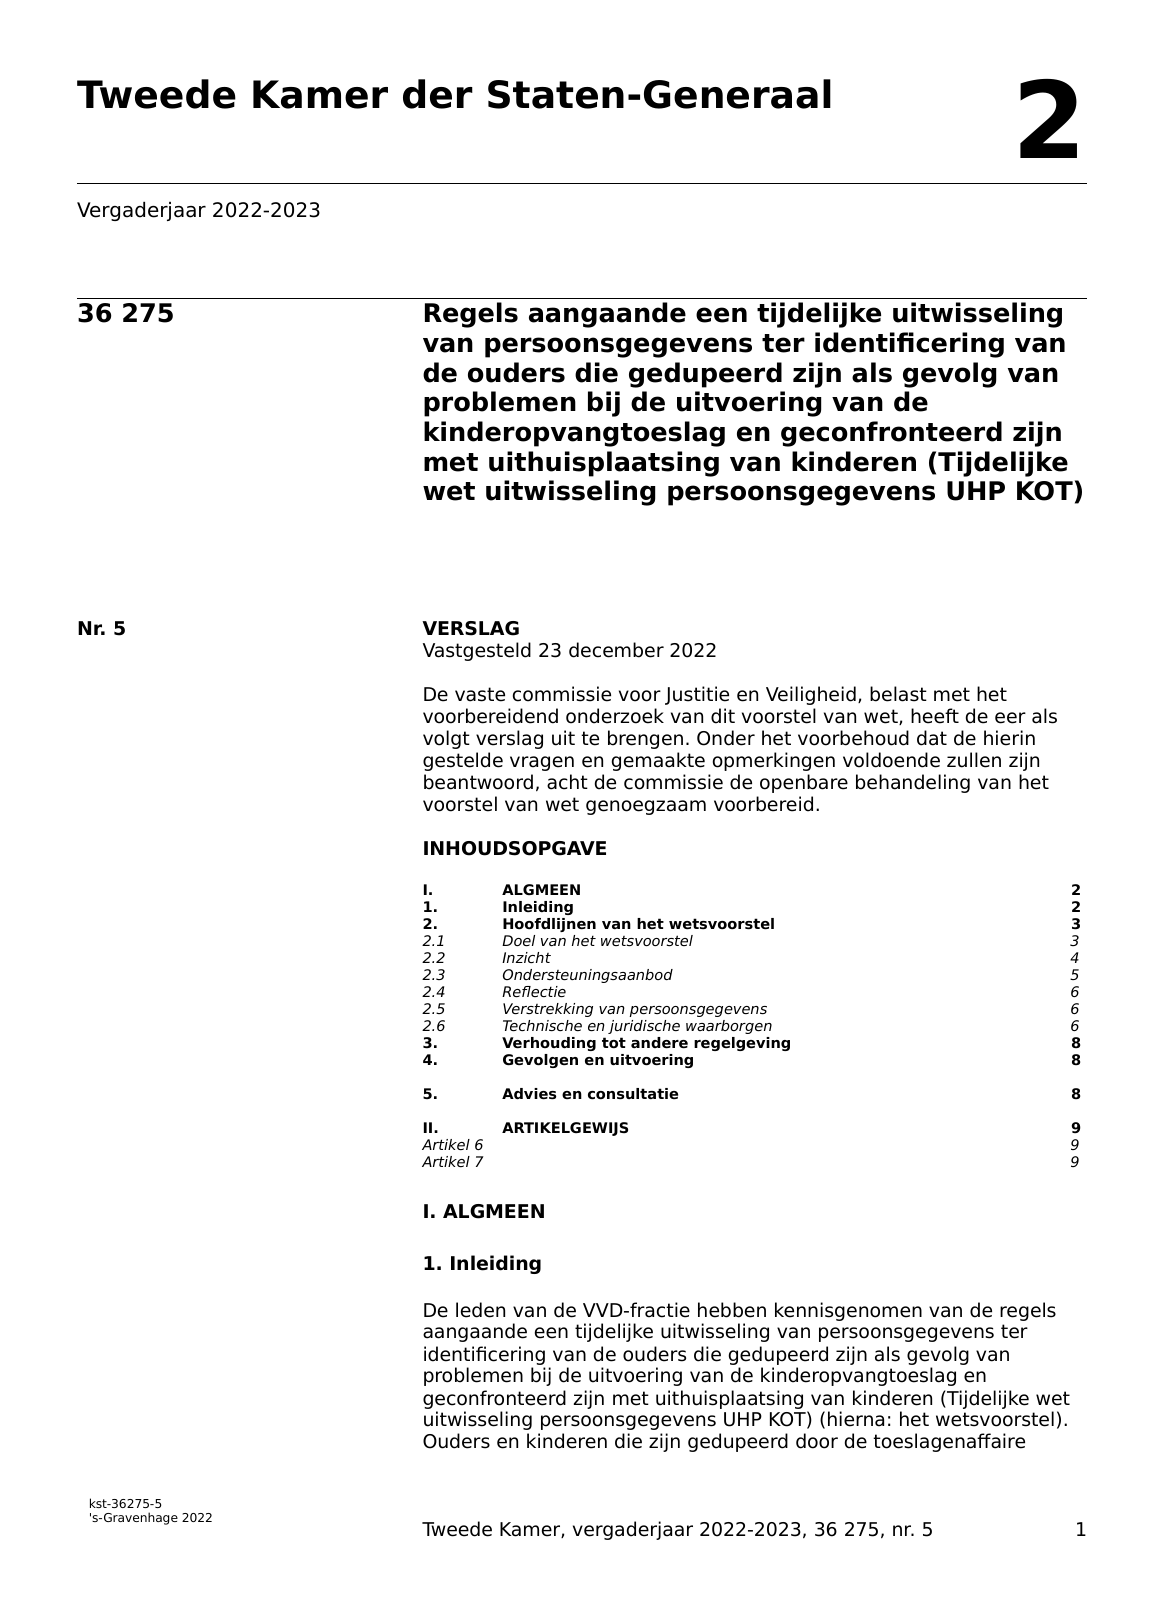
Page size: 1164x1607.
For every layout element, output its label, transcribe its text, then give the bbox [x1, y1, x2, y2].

table_cell Artikel 7 [422, 1154, 1028, 1171]
table_cell Inleiding [496, 899, 1028, 916]
table_cell Inzicht [496, 950, 1028, 967]
subtitle Nr. 5 VERSLAG [77, 618, 1087, 640]
subtitle I. ALGMEEN [422, 1201, 1087, 1222]
table_cell 2.4 [422, 984, 496, 1001]
table_cell [496, 1103, 1028, 1119]
table_cell Verstrekking van persoonsgegevens [496, 1001, 1028, 1018]
table_cell ARTIKELGEWIJS [496, 1120, 1028, 1137]
table_cell 5. [422, 1086, 496, 1103]
table_cell [422, 1103, 496, 1119]
table_cell 6 [1028, 1018, 1087, 1035]
table_cell Gevolgen en uitvoering [496, 1052, 1028, 1069]
table_cell 2.1 [422, 933, 496, 950]
text kst-36275-5 [88, 1497, 323, 1511]
subtitle INHOUDSOPGAVE [422, 838, 1087, 860]
table_cell 2.3 [422, 967, 496, 984]
table_cell Verhouding tot andere regelgeving [496, 1035, 1028, 1052]
subtitle 1. Inleiding [422, 1252, 1087, 1274]
table_cell [496, 1069, 1028, 1086]
table_cell II. [422, 1120, 496, 1137]
table_cell 4 [1028, 950, 1087, 967]
text 's-Gravenhage 2022 [88, 1511, 323, 1525]
table_cell 2.2 [422, 950, 496, 967]
table_cell 1. [422, 899, 496, 916]
table_cell 3 [1028, 933, 1087, 950]
table_cell 6 [1028, 1001, 1087, 1018]
table_cell Advies en consultatie [496, 1086, 1028, 1103]
table_cell Technische en juridische waarborgen [496, 1018, 1028, 1035]
table_cell [1028, 1069, 1087, 1086]
table_cell 8 [1028, 1086, 1087, 1103]
subtitle 36 275 Regels aangaande een tijdelijke uitwisseling van persoonsgegevens ter identificering van de ouders die gedupeerd zijn als gevolg van problemen bij de uitvoering van de kinderopvangtoeslag en geconfronteerd zijn met uithuisplaatsing van kinderen (Tijdelijke wet uitwisseling persoonsgegevens UHP KOT) [77, 299, 1087, 507]
table_cell Doel van het wetsvoorstel [496, 933, 1028, 950]
table_cell [422, 1069, 496, 1086]
text De leden van de VVD-fractie hebben kennisgenomen van de regels aangaande een tijdelijke uitwisseling van persoonsgegevens ter identificering van de ouders die gedupeerd zijn als gevolg van problemen bij de uitvoering van de kinderopvangtoeslag en geconfronteerd zijn met uithuisplaatsing van kinderen (Tijdelijke wet uitwisseling persoonsgegevens UHP KOT) (hierna: het wetsvoorstel). Ouders en kinderen die zijn gedupeerd door de toeslagenaffaire [422, 1299, 1087, 1453]
table_cell 2.6 [422, 1018, 496, 1035]
table_cell [1028, 1103, 1087, 1119]
table_cell 9 [1028, 1120, 1087, 1137]
table_header ALGMEEN [496, 882, 1028, 899]
table_cell 2. [422, 916, 496, 933]
text Vastgesteld 23 december 2022 [422, 640, 1087, 662]
table_cell 3. [422, 1035, 496, 1052]
table_cell Ondersteuningsaanbod [496, 967, 1028, 984]
table_cell 5 [1028, 967, 1087, 984]
table_cell 8 [1028, 1052, 1087, 1069]
text De vaste commissie voor Justitie en Veiligheid, belast met het voorbereidend onderzoek van dit voorstel van wet, heeft de eer als volgt verslag uit te brengen. Onder het voorbehoud dat de hierin gestelde vragen en gemaakte opmerkingen voldoende zullen zijn beantwoord, acht de commissie de openbare behandeling van het voorstel van wet genoegzaam voorbereid. [422, 684, 1087, 816]
table_header I. [422, 882, 496, 899]
table_cell 2 [1028, 899, 1087, 916]
table_cell 4. [422, 1052, 496, 1069]
table_cell 6 [1028, 984, 1087, 1001]
table_cell 2.5 [422, 1001, 496, 1018]
table_cell Vergaderjaar 2022-2023 [77, 184, 1087, 298]
table_cell 9 [1028, 1137, 1087, 1153]
table_cell 8 [1028, 1035, 1087, 1052]
table_cell 3 [1028, 916, 1087, 933]
table_cell Artikel 6 [422, 1137, 1028, 1153]
table_header 2 [1028, 882, 1087, 899]
table_header 2 [886, 59, 1087, 183]
table_header Tweede Kamer der Staten-Generaal [77, 59, 886, 183]
table_cell Hoofdlijnen van het wetsvoorstel [496, 916, 1028, 933]
table_cell 9 [1028, 1154, 1087, 1171]
table_cell Reflectie [496, 984, 1028, 1001]
